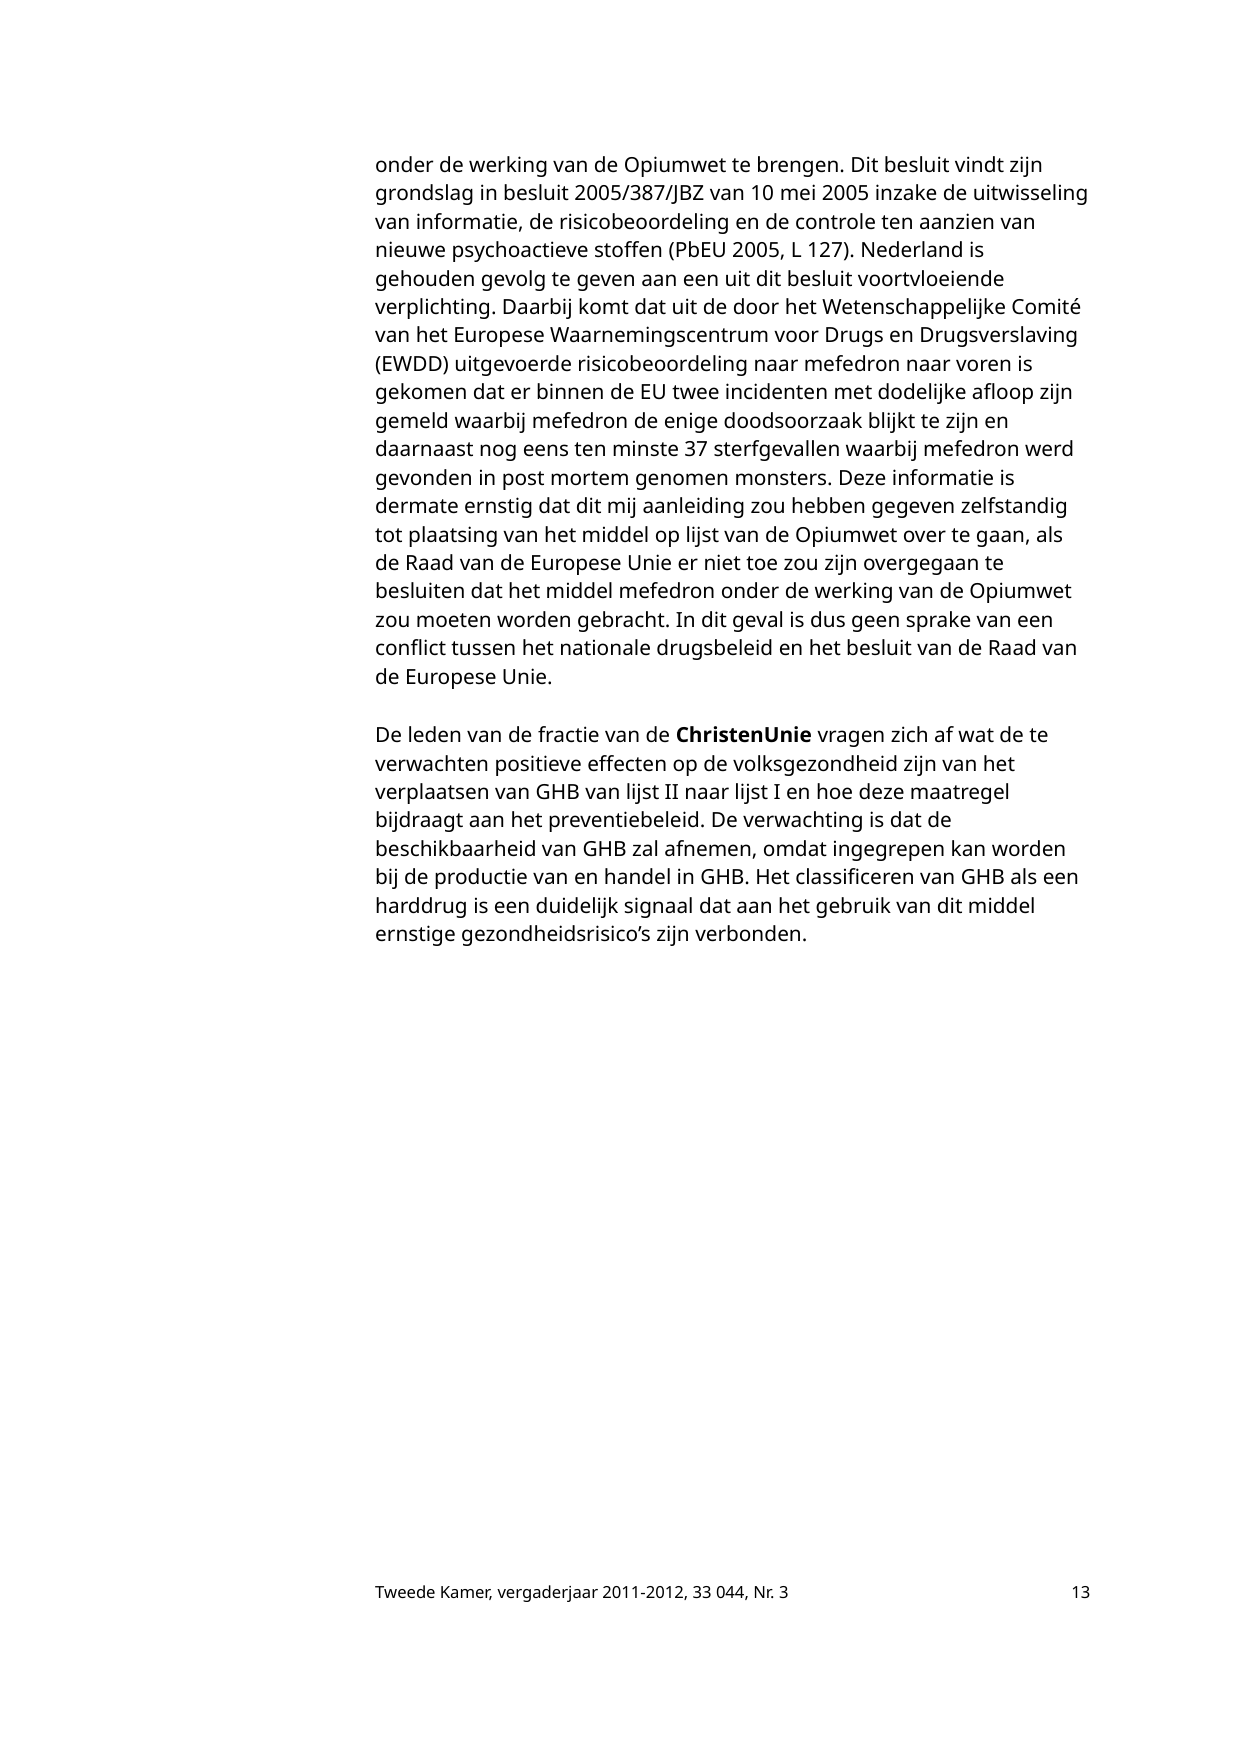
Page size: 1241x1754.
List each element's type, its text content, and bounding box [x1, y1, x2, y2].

text De leden van de fractie van de ChristenUnie vragen zich af wat de te verwachten positieve effecten op de volksgezondheid zijn van het verplaatsen van GHB van lijst II naar lijst I en hoe deze maatregel bijdraagt aan het preventiebeleid. De verwachting is dat de beschikbaarheid van GHB zal afnemen, omdat ingegrepen kan worden bij de productie van en handel in GHB. Het classificeren van GHB als een harddrug is een duidelijk signaal dat aan het gebruik van dit middel ernstige gezondheidsrisico’s zijn verbonden. [375, 720, 1090, 948]
text onder de werking van de Opiumwet te brengen. Dit besluit vindt zijn grondslag in besluit 2005/387/JBZ van 10 mei 2005 inzake de uitwisseling van informatie, de risicobeoordeling en de controle ten aanzien van nieuwe psychoactieve stoffen (PbEU 2005, L 127). Nederland is gehouden gevolg te geven aan een uit dit besluit voortvloeiende verplichting. Daarbij komt dat uit de door het Wetenschappelijke Comité van het Europese Waarnemingscentrum voor Drugs en Drugsverslaving (EWDD) uitgevoerde risicobeoordeling naar mefedron naar voren is gekomen dat er binnen de EU twee incidenten met dodelijke afloop zijn gemeld waarbij mefedron de enige doodsoorzaak blijkt te zijn en daarnaast nog eens ten minste 37 sterfgevallen waarbij mefedron werd gevonden in post mortem genomen monsters. Deze informatie is dermate ernstig dat dit mij aanleiding zou hebben gegeven zelfstandig tot plaatsing van het middel op lijst van de Opiumwet over te gaan, als de Raad van de Europese Unie er niet toe zou zijn overgegaan te besluiten dat het middel mefedron onder de werking van de Opiumwet zou moeten worden gebracht. In dit geval is dus geen sprake van een conflict tussen het nationale drugsbeleid en het besluit van de Raad van de Europese Unie. [375, 150, 1090, 690]
